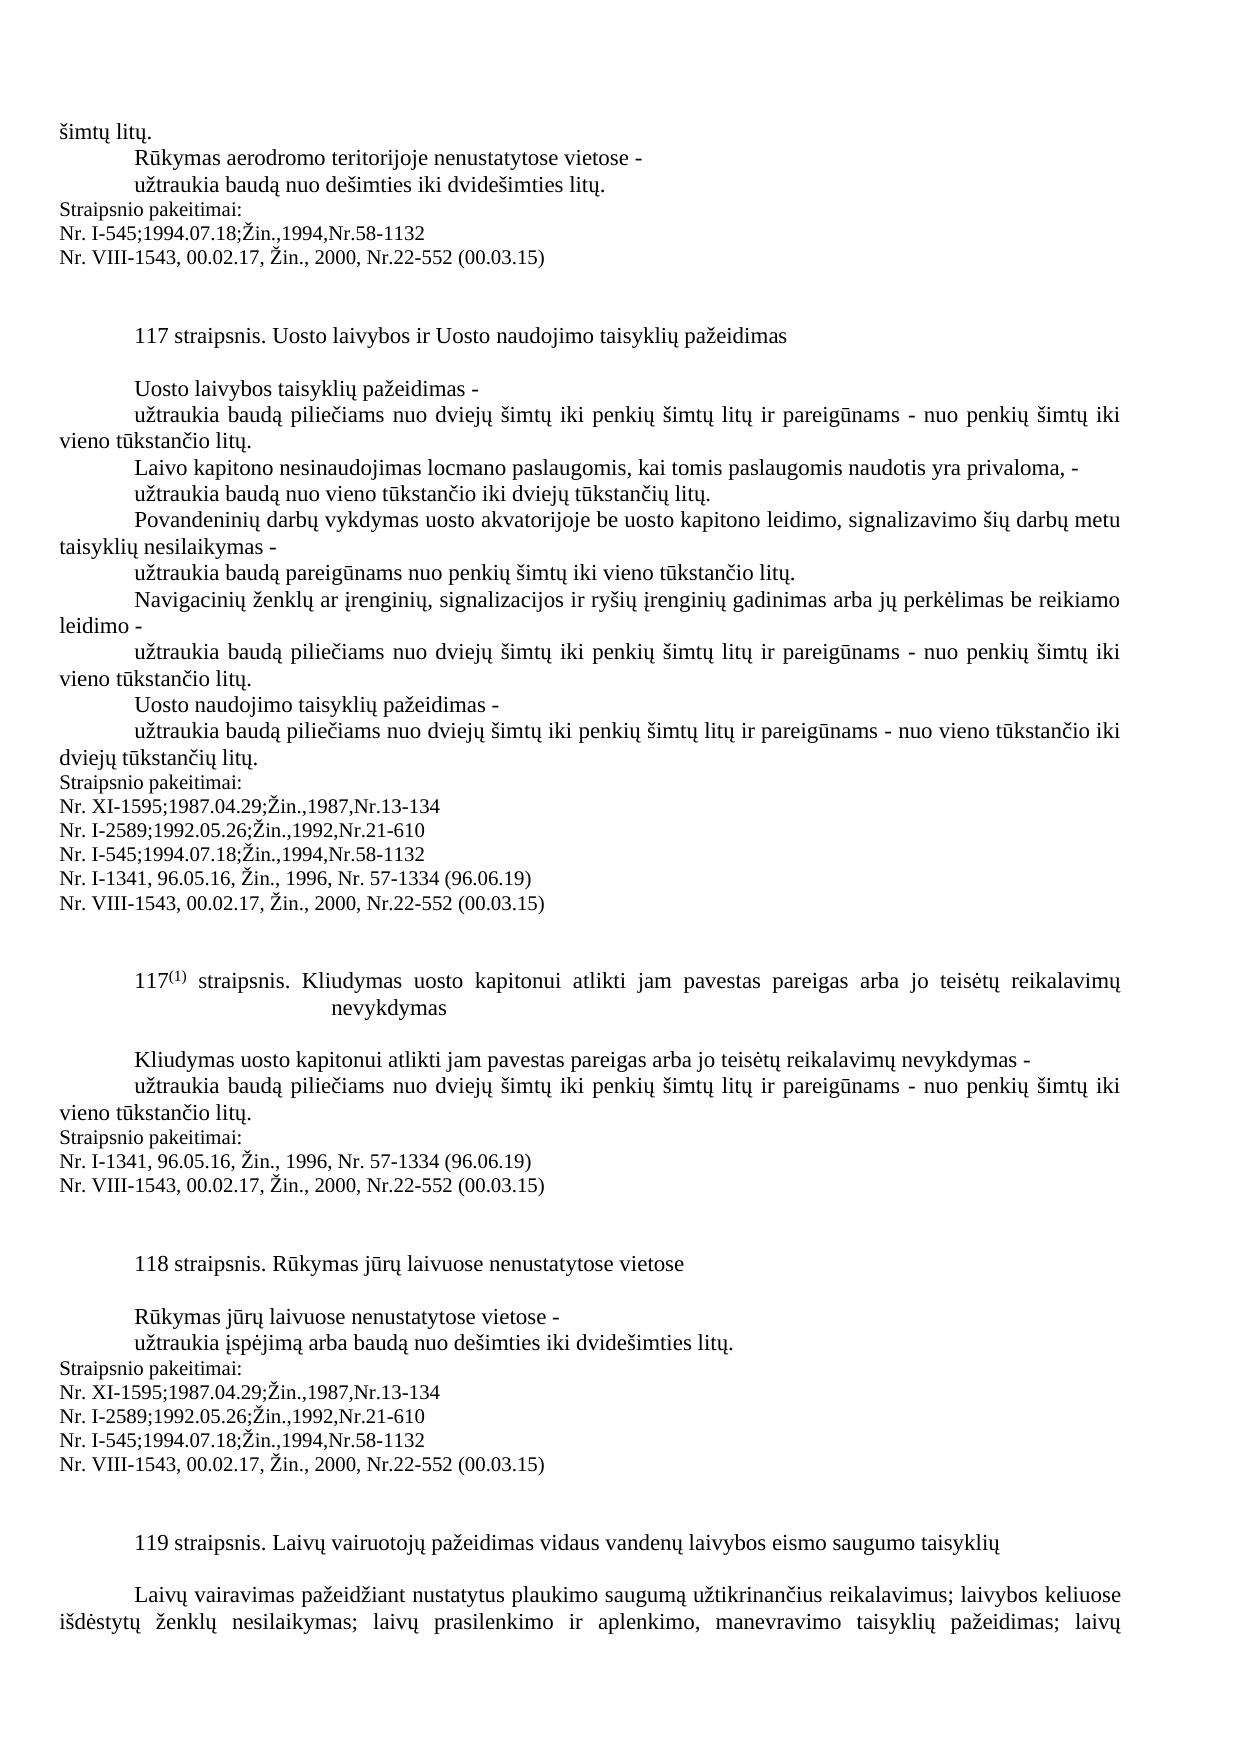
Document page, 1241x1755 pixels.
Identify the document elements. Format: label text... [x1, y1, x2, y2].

text Straipsnio pakeitimai: [59, 1356, 1122, 1380]
text Straipsnio pakeitimai: [59, 1125, 1122, 1149]
text Uosto naudojimo taisyklių pažeidimas - [59, 691, 1122, 717]
text Nr. XI-1595;1987.04.29;Žin.,1987,Nr.13-134 [59, 794, 1122, 818]
text Nr. VIII-1543, 00.02.17, Žin., 2000, Nr.22-552 (00.03.15) [59, 245, 1122, 269]
text Straipsnio pakeitimai: [59, 770, 1122, 794]
text Laivų vairavimas pažeidžiant nustatytus plaukimo saugumą užtikrinančius reikalavimus; laivybos keliuose išdėstytų ženklų nesilaikymas; laivų prasilenkimo ir aplenkimo, manevravimo taisyklių pažeidimas; laivų [59, 1581, 1122, 1634]
text Uosto laivybos taisyklių pažeidimas - [59, 375, 1122, 401]
text užtraukia baudą pareigūnams nuo penkių šimtų iki vieno tūkstančio litų. [59, 559, 1122, 586]
text Nr. VIII-1543, 00.02.17, Žin., 2000, Nr.22-552 (00.03.15) [59, 1452, 1122, 1476]
text Rūkymas jūrų laivuose nenustatytose vietose - [59, 1303, 1122, 1329]
text užtraukia baudą piliečiams nuo dviejų šimtų iki penkių šimtų litų ir pareigūnams - nuo penkių šimtų iki vieno tūkstančio litų. [59, 401, 1122, 454]
text Straipsnio pakeitimai: [59, 197, 1122, 221]
text Nr. I-545;1994.07.18;Žin.,1994,Nr.58-1132 [59, 1428, 1122, 1452]
text Navigacinių ženklų ar įrenginių, signalizacijos ir ryšių įrenginių gadinimas arba jų perkėlimas be reikiamo leidimo - [59, 586, 1122, 638]
text užtraukia baudą nuo dešimties iki dvidešimties litų. [59, 171, 1122, 197]
text užtraukia baudą piliečiams nuo dviejų šimtų iki penkių šimtų litų ir pareigūnams - nuo vieno tūkstančio iki dviejų tūkstančių litų. [59, 717, 1122, 770]
text 117 straipsnis. Uosto laivybos ir Uosto naudojimo taisyklių pažeidimas [59, 322, 1122, 348]
text 118 straipsnis. Rūkymas jūrų laivuose nenustatytose vietose [59, 1250, 1122, 1277]
text šimtų litų. [59, 118, 1122, 144]
text 119 straipsnis. Laivų vairuotojų pažeidimas vidaus vandenų laivybos eismo saugumo taisyklių [134, 1529, 1122, 1555]
text Rūkymas aerodromo teritorijoje nenustatytose vietose - [59, 144, 1122, 171]
text Nr. VIII-1543, 00.02.17, Žin., 2000, Nr.22-552 (00.03.15) [59, 1173, 1122, 1197]
text Nr. I-545;1994.07.18;Žin.,1994,Nr.58-1132 [59, 842, 1122, 866]
text Nr. I-2589;1992.05.26;Žin.,1992,Nr.21-610 [59, 818, 1122, 842]
text Nr. I-545;1994.07.18;Žin.,1994,Nr.58-1132 [59, 221, 1122, 245]
text Nr. XI-1595;1987.04.29;Žin.,1987,Nr.13-134 [59, 1380, 1122, 1404]
text Nr. I-2589;1992.05.26;Žin.,1992,Nr.21-610 [59, 1404, 1122, 1428]
text užtraukia baudą piliečiams nuo dviejų šimtų iki penkių šimtų litų ir pareigūnams - nuo penkių šimtų iki vieno tūkstančio litų. [59, 1073, 1122, 1125]
text Nr. VIII-1543, 00.02.17, Žin., 2000, Nr.22-552 (00.03.15) [59, 890, 1122, 914]
text Nr. I-1341, 96.05.16, Žin., 1996, Nr. 57-1334 (96.06.19) [59, 866, 1122, 890]
text užtraukia baudą nuo vieno tūkstančio iki dviejų tūkstančių litų. [59, 480, 1122, 507]
text užtraukia įspėjimą arba baudą nuo dešimties iki dvidešimties litų. [59, 1329, 1122, 1356]
text 117(1) straipsnis. Kliudymas uosto kapitonui atlikti jam pavestas pareigas arba jo teisėtų reikalavimų nevykdymas [134, 967, 1122, 1020]
text Laivo kapitono nesinaudojimas locmano paslaugomis, kai tomis paslaugomis naudotis yra privaloma, - [59, 454, 1122, 480]
text Povandeninių darbų vykdymas uosto akvatorijoje be uosto kapitono leidimo, signalizavimo šių darbų metu taisyklių nesilaikymas - [59, 507, 1122, 559]
text Nr. I-1341, 96.05.16, Žin., 1996, Nr. 57-1334 (96.06.19) [59, 1149, 1122, 1173]
text užtraukia baudą piliečiams nuo dviejų šimtų iki penkių šimtų litų ir pareigūnams - nuo penkių šimtų iki vieno tūkstančio litų. [59, 638, 1122, 691]
text Kliudymas uosto kapitonui atlikti jam pavestas pareigas arba jo teisėtų reikalavimų nevykdymas - [59, 1046, 1122, 1073]
